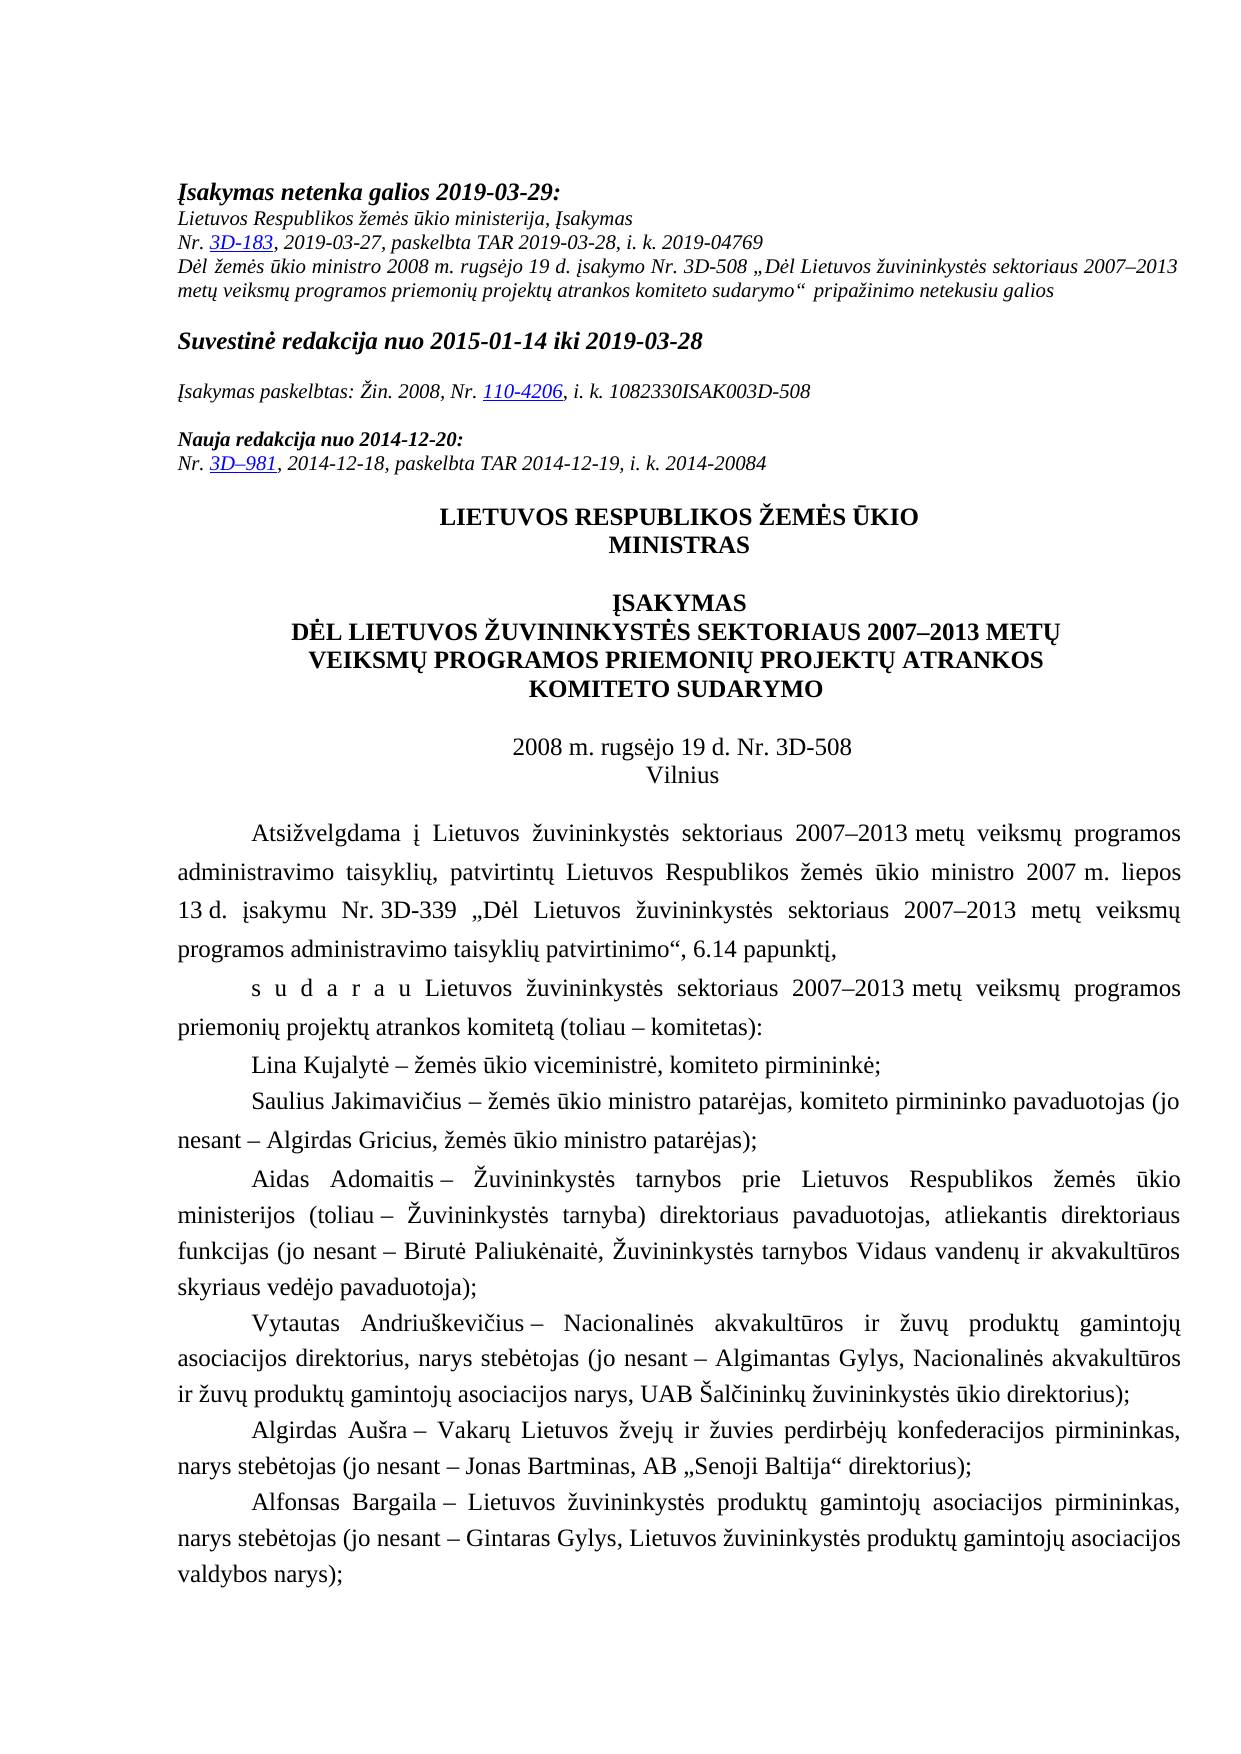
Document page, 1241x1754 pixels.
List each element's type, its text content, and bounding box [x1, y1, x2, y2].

text Dėl žemės ūkio ministro 2008 m. rugsėjo 19 d. įsakymo Nr. 3D-508 „Dėl Lietuvos žuvininkystės sektoriaus 2007–2013 metų veiksmų programos priemonių projektų atrankos komiteto sudarymo“ pripažinimo netekusiu galios [177, 254, 1181, 302]
text KOMITETO SUDARYMO [177, 674, 1181, 703]
text 2008 m. rugsėjo 19 d. Nr. 3D-508 [177, 732, 1181, 760]
text Alfonsas Bargaila – Lietuvos žuvininkystės produktų gamintojų asociacijos pirmininkas, narys stebėtojas (jo nesant – Gintaras Gylys, Lietuvos žuvininkystės produktų gamintojų asociacijos valdybos narys); [177, 1487, 1181, 1588]
text Lina Kujalytė – žemės ūkio viceministrė, komiteto pirmininkė; [177, 1050, 1181, 1079]
text LIETUVOS RESPUBLIKOS ŽEMĖS ŪKIO [177, 502, 1181, 530]
text Atsižvelgdama į Lietuvos žuvininkystės sektoriaus 2007–2013 metų veiksmų programos administravimo taisyklių, patvirtintų Lietuvos Respublikos žemės ūkio ministro 2007 m. liepos 13 d. įsakymu Nr. 3D-339 „Dėl Lietuvos žuvininkystės sektoriaus 2007–2013 metų veiksmų programos administravimo taisyklių patvirtinimo“, 6.14 papunktį, [177, 818, 1181, 963]
text Saulius Jakimavičius – žemės ūkio ministro patarėjas, komiteto pirmininko pavaduotojas (jo nesant – Algirdas Gricius, žemės ūkio ministro patarėjas); [177, 1086, 1181, 1154]
text Nr. 3D-183, 2019-03-27, paskelbta TAR 2019-03-28, i. k. 2019-04769 [177, 230, 1181, 254]
text ĮSAKYMAS [177, 588, 1181, 617]
text Nr. 3D–981, 2014-12-18, paskelbta TAR 2014-12-19, i. k. 2014-20084 [177, 451, 1181, 475]
text Aidas Adomaitis – Žuvininkystės tarnybos prie Lietuvos Respublikos žemės ūkio ministerijos (toliau – Žuvininkystės tarnyba) direktoriaus pavaduotojas, atliekantis direktoriaus funkcijas (jo nesant – Birutė Paliukėnaitė, Žuvininkystės tarnybos Vidaus vandenų ir akvakultūros skyriaus vedėjo pavaduotoja); [177, 1164, 1181, 1300]
text s u d a r a u Lietuvos žuvininkystės sektoriaus 2007–2013 metų veiksmų programos priemonių projektų atrankos komitetą (toliau – komitetas): [177, 973, 1181, 1040]
text Vilnius [177, 760, 1181, 789]
text VEIKSMŲ PROGRAMOS PRIEMONIŲ PROJEKTŲ ATRANKOS [177, 645, 1181, 674]
text Algirdas Aušra – Vakarų Lietuvos žvejų ir žuvies perdirbėjų konfederacijos pirmininkas, narys stebėtojas (jo nesant – Jonas Bartminas, AB „Senoji Baltija“ direktorius); [177, 1415, 1181, 1480]
text Nauja redakcija nuo 2014-12-20: [177, 427, 1181, 451]
text Vytautas Andriuškevičius – Nacionalinės akvakultūros ir žuvų produktų gamintojų asociacijos direktorius, narys stebėtojas (jo nesant – Algimantas Gylys, Nacionalinės akvakultūros ir žuvų produktų gamintojų asociacijos narys, UAB Šalčininkų žuvininkystės ūkio direktorius); [177, 1308, 1181, 1408]
text DĖL LIETUVOS ŽUVININKYSTĖS SEKTORIAUS 2007–2013 METŲ [177, 617, 1181, 645]
text Suvestinė redakcija nuo 2015-01-14 iki 2019-03-28 [177, 326, 1181, 355]
text MINISTRAS [177, 530, 1181, 559]
text Įsakymas paskelbtas: Žin. 2008, Nr. 110-4206, i. k. 1082330ISAK003D-508 [177, 379, 1181, 403]
text Įsakymas netenka galios 2019-03-29: [177, 177, 1181, 206]
text Lietuvos Respublikos žemės ūkio ministerija, Įsakymas [177, 206, 1181, 230]
